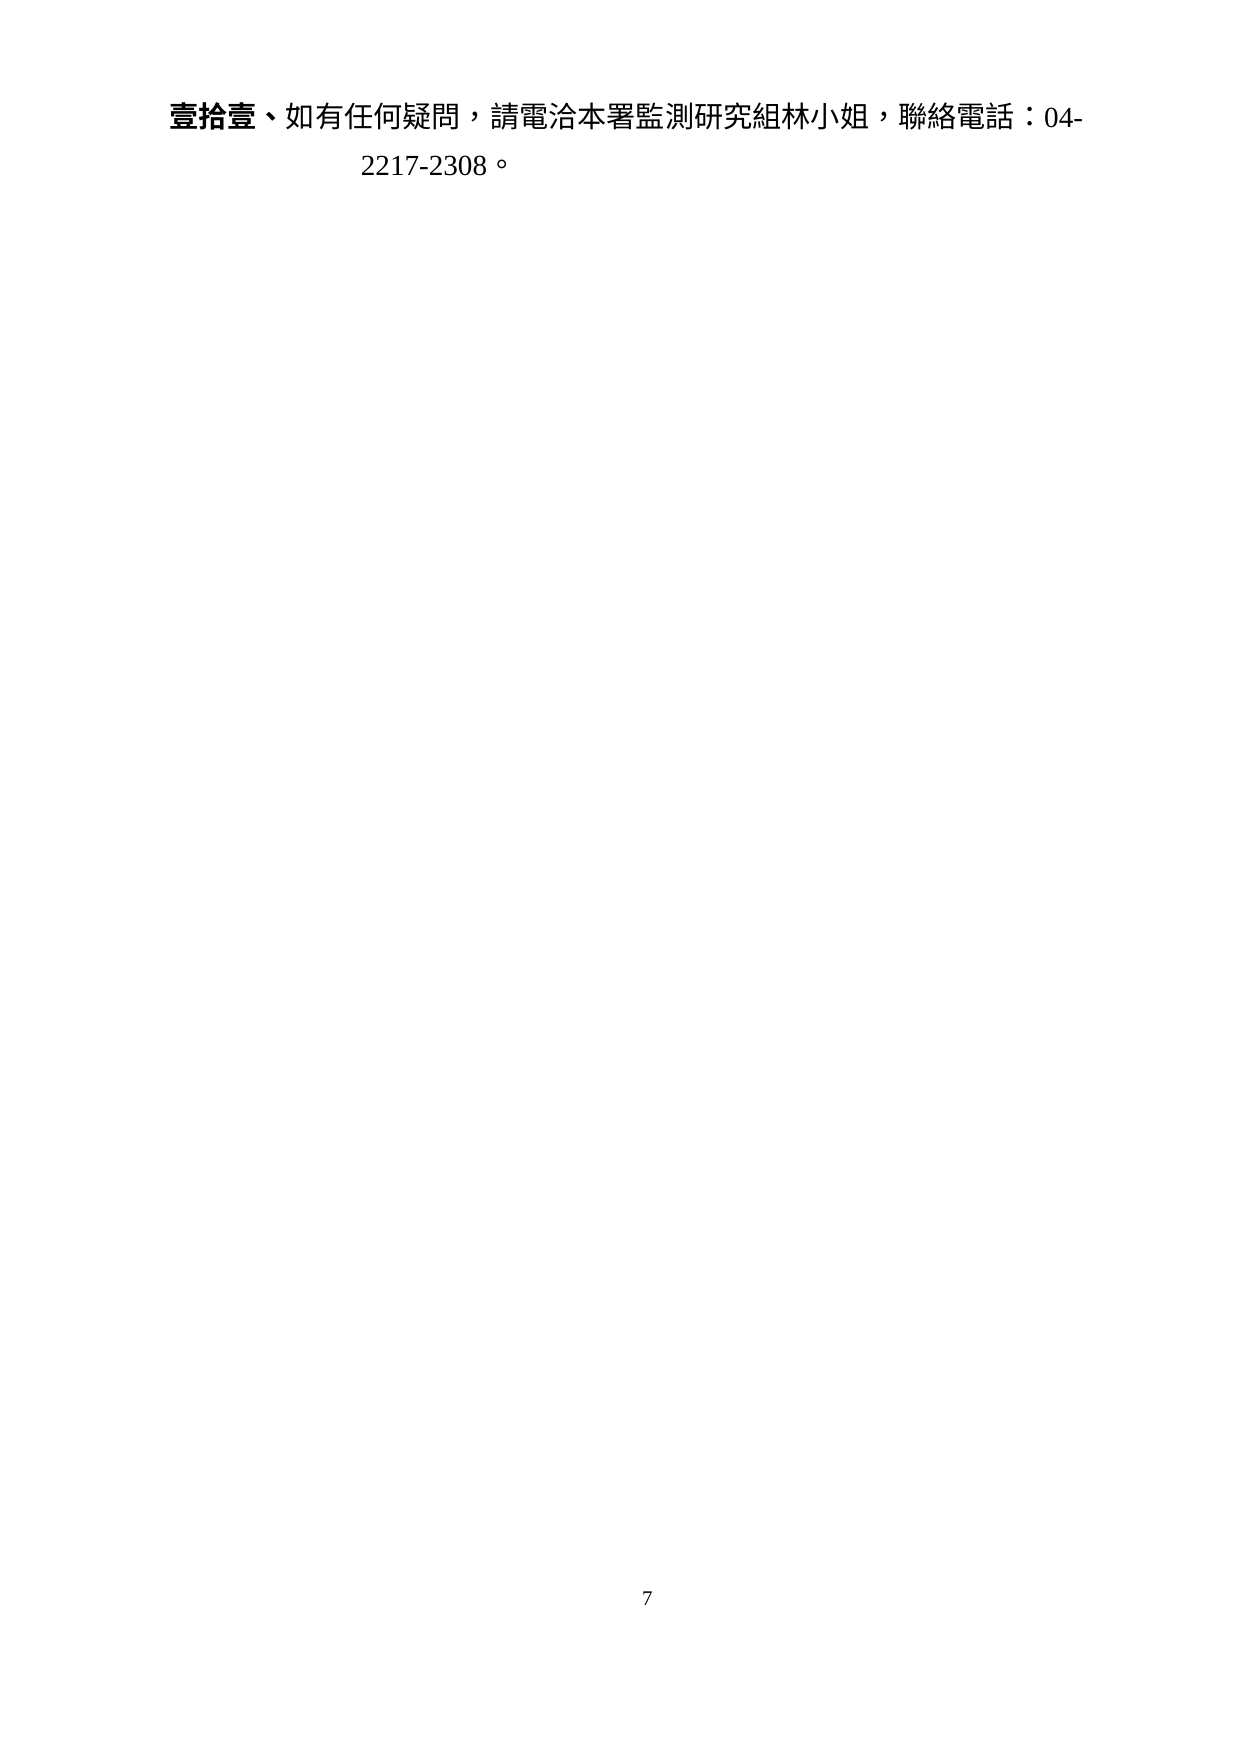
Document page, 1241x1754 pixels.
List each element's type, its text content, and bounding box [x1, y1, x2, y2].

list 如有任何疑問，請電洽本署監測研究組林小姐，聯絡電話：04-2217-2308。 [169, 89, 1125, 184]
